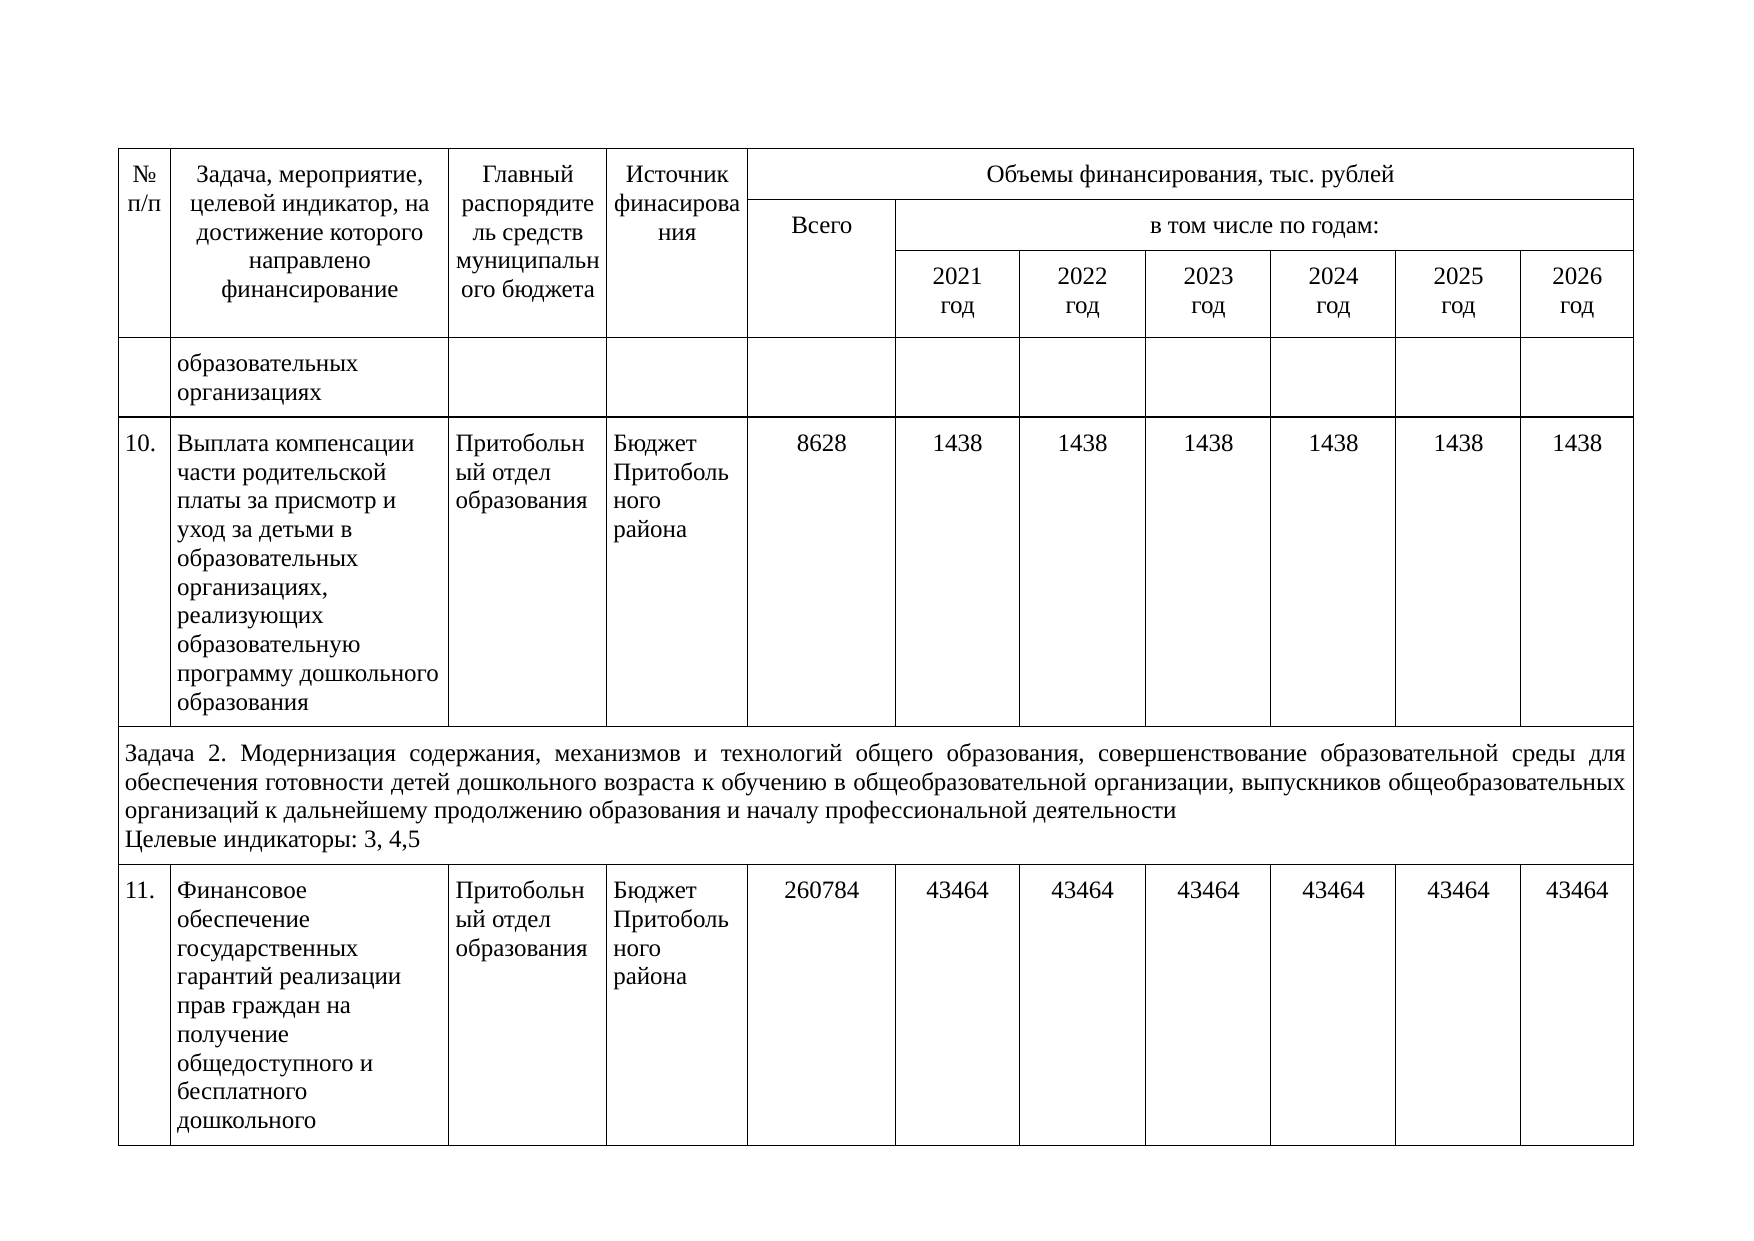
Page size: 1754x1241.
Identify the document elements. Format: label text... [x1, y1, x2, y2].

table_cell Притобольный отдел образования [449, 865, 606, 1144]
table_cell Бюджет Притобольного района [607, 865, 747, 1144]
table_cell 2021 год [896, 251, 1019, 337]
table_cell Бюджет Притобольного района [607, 418, 747, 726]
table_cell 2022 год [1020, 251, 1145, 337]
table_header Главный распорядитель средств муниципального бюджета [449, 149, 606, 337]
table_cell 1438 [1521, 418, 1633, 726]
table_cell 260784 [748, 865, 895, 1144]
table_cell [1146, 338, 1270, 416]
table_cell 2025 год [1396, 251, 1520, 337]
table_header Источник финасирования [607, 149, 747, 337]
table_cell 2026 год [1521, 251, 1633, 337]
table_cell в том числе по годам: [896, 200, 1633, 250]
table_cell Притобольный отдел образования [449, 418, 606, 726]
table_cell [607, 338, 747, 416]
table_cell Выплата компенсации части родительской платы за присмотр и уход за детьми в образовательных организациях, реализующих образовательную программу дошкольного образования [171, 418, 448, 726]
table_cell 43464 [1020, 865, 1145, 1144]
table_cell [119, 338, 170, 416]
table_cell 1438 [1020, 418, 1145, 726]
table_cell [896, 338, 1019, 416]
table_cell 1438 [1146, 418, 1270, 726]
table_cell 11. [119, 865, 170, 1144]
table_cell [1271, 338, 1395, 416]
table_cell 43464 [1521, 865, 1633, 1144]
table_header № п/п [119, 149, 170, 337]
table_cell [449, 338, 606, 416]
table_cell Финансовое обеспечение государственных гарантий реализации прав граждан на получение общедоступного и бесплатного дошкольного [171, 865, 448, 1144]
table_cell [1396, 338, 1520, 416]
table_cell Всего [748, 200, 895, 337]
table_cell 2024 год [1271, 251, 1395, 337]
table_cell [748, 338, 895, 416]
table_cell 43464 [1146, 865, 1270, 1144]
table_cell 1438 [896, 418, 1019, 726]
table_cell Задача 2. Модернизация содержания, механизмов и технологий общего образования, совершенствование образовательной среды для обеспечения готовности детей дошкольного возраста к обучению в общеобразовательной организации, выпускников общеобразовательных организаций к дальнейшему продолжению образования и началу профессиональной деятельности Целевые индикаторы: 3, 4,5 [119, 727, 1633, 863]
table_cell 2023 год [1146, 251, 1270, 337]
table_header Задача, мероприятие, целевой индикатор, на достижение которого направлено финансирование [171, 149, 448, 337]
table_cell 1438 [1396, 418, 1520, 726]
table_cell 10. [119, 418, 170, 726]
table_cell 1438 [1271, 418, 1395, 726]
table_header Объемы финансирования, тыс. рублей [748, 149, 1633, 199]
table_cell [1020, 338, 1145, 416]
table_cell 8628 [748, 418, 895, 726]
table_cell 43464 [1271, 865, 1395, 1144]
table_cell 43464 [896, 865, 1019, 1144]
table_cell [1521, 338, 1633, 416]
table_cell образовательных организациях [171, 338, 448, 416]
table_cell 43464 [1396, 865, 1520, 1144]
